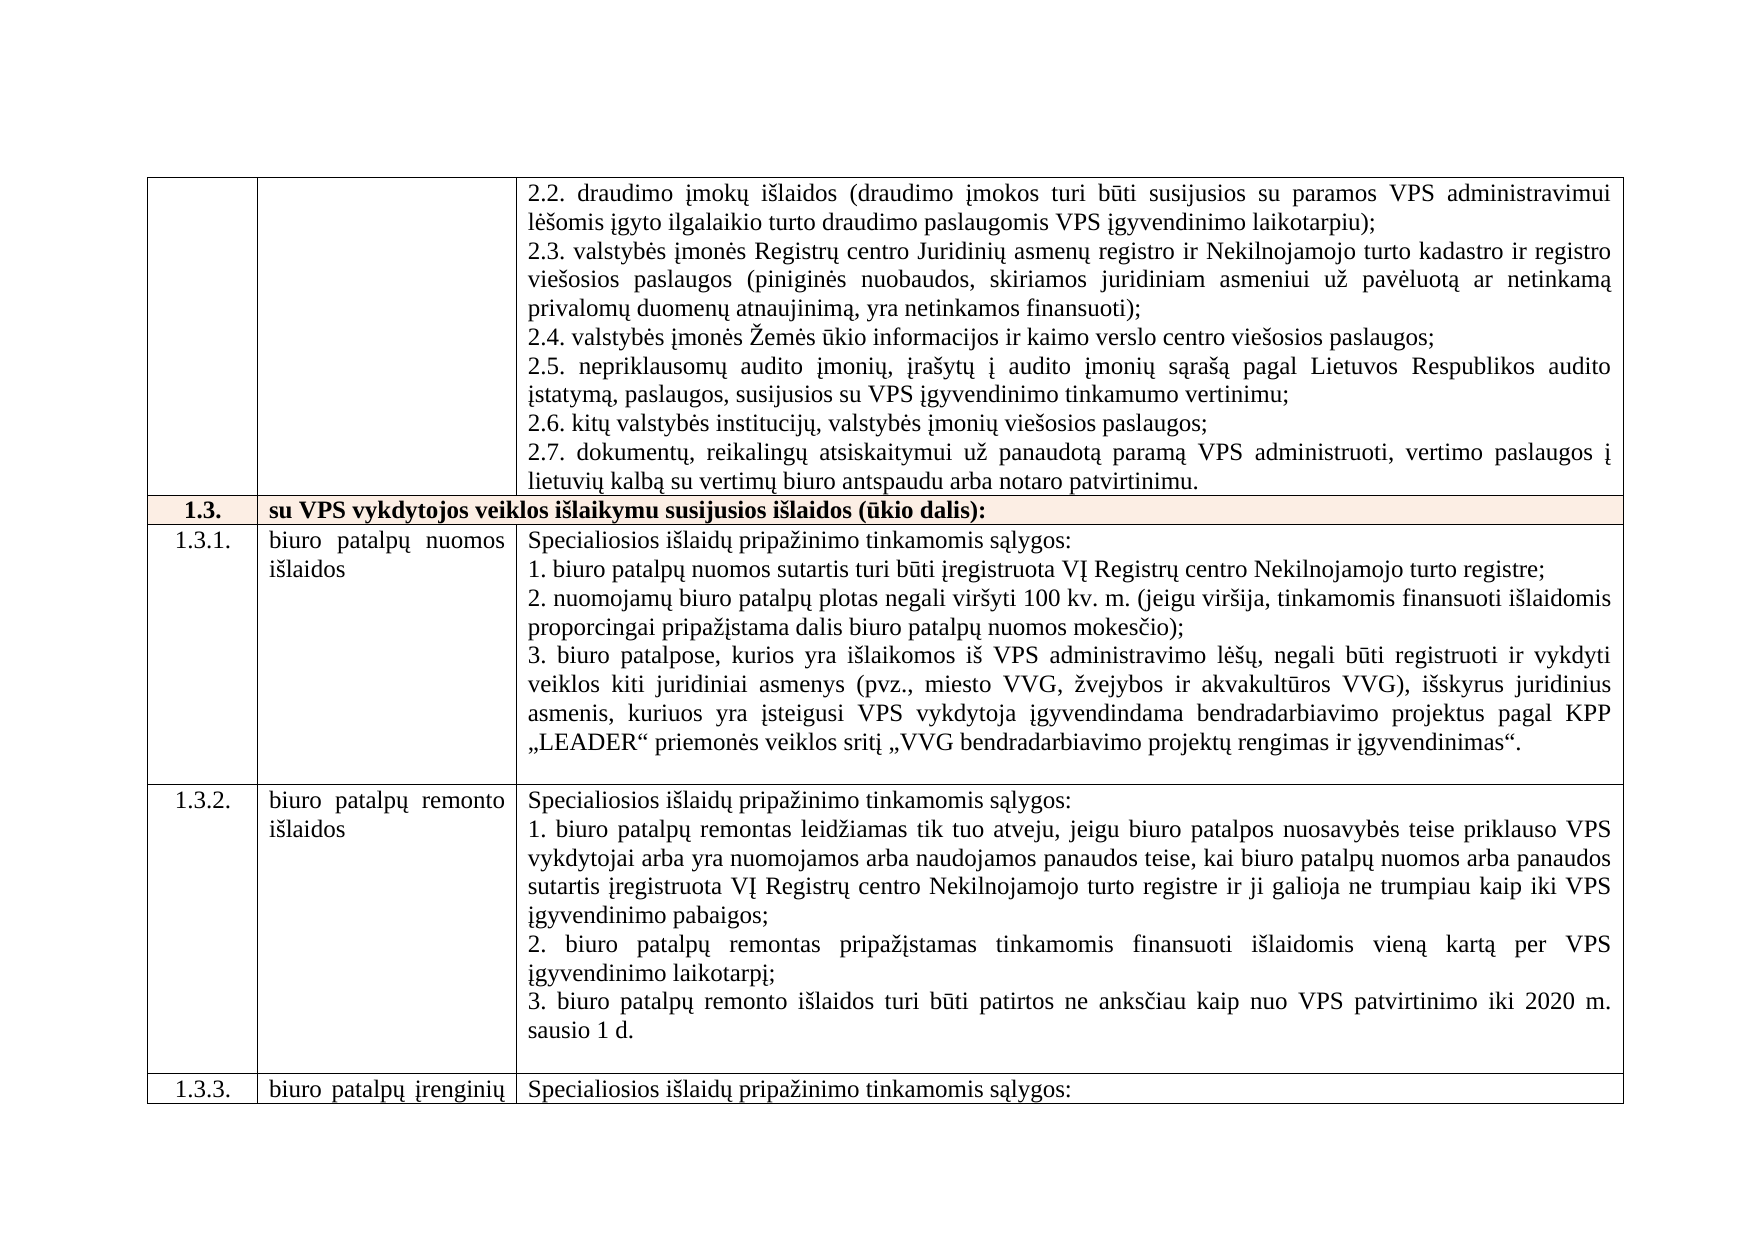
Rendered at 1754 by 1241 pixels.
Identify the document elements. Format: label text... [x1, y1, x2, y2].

table_cell biuro patalpų įrenginių [258, 1074, 516, 1102]
table_cell 1.3.1. [148, 525, 257, 784]
table_cell 1.3.3. [148, 1074, 257, 1102]
table_cell biuro patalpų remonto išlaidos [258, 785, 516, 1073]
table_cell 1.3.2. [148, 785, 257, 1073]
table_cell [258, 178, 516, 494]
table_cell Specialiosios išlaidų pripažinimo tinkamomis sąlygos: [517, 1074, 1623, 1102]
table_cell Specialiosios išlaidų pripažinimo tinkamomis sąlygos: 1. biuro patalpų nuomos sutartis turi būti įregistruota VĮ Registrų centro Nekilnojamojo turto registre; 2. nuomojamų biuro patalpų plotas negali viršyti 100 kv. m. (jeigu viršija, tinkamomis finansuoti išlaidomis proporcingai pripažįstama dalis biuro patalpų nuomos mokesčio); 3. biuro patalpose, kurios yra išlaikomos iš VPS administravimo lėšų, negali būti registruoti ir vykdyti veiklos kiti juridiniai asmenys (pvz., miesto VVG, žvejybos ir akvakultūros VVG), išskyrus juridinius asmenis, kuriuos yra įsteigusi VPS vykdytoja įgyvendindama bendradarbiavimo projektus pagal KPP „LEADER“ priemonės veiklos sritį „VVG bendradarbiavimo projektų rengimas ir įgyvendinimas“. [517, 525, 1623, 784]
table_cell 1.3. [148, 496, 257, 524]
table_cell 2.2. draudimo įmokų išlaidos (draudimo įmokos turi būti susijusios su paramos VPS administravimui lėšomis įgyto ilgalaikio turto draudimo paslaugomis VPS įgyvendinimo laikotarpiu); 2.3. valstybės įmonės Registrų centro Juridinių asmenų registro ir Nekilnojamojo turto kadastro ir registro viešosios paslaugos (piniginės nuobaudos, skiriamos juridiniam asmeniui už pavėluotą ar netinkamą privalomų duomenų atnaujinimą, yra netinkamos finansuoti); 2.4. valstybės įmonės Žemės ūkio informacijos ir kaimo verslo centro viešosios paslaugos; 2.5. nepriklausomų audito įmonių, įrašytų į audito įmonių sąrašą pagal Lietuvos Respublikos audito įstatymą, paslaugos, susijusios su VPS įgyvendinimo tinkamumo vertinimu; 2.6. kitų valstybės institucijų, valstybės įmonių viešosios paslaugos; 2.7. dokumentų, reikalingų atsiskaitymui už panaudotą paramą VPS administruoti, vertimo paslaugos į lietuvių kalbą su vertimų biuro antspaudu arba notaro patvirtinimu. [517, 178, 1623, 494]
table_cell [148, 178, 257, 494]
table_cell biuro patalpų nuomos išlaidos [258, 525, 516, 784]
table_cell su VPS vykdytojos veiklos išlaikymu susijusios išlaidos (ūkio dalis): [258, 496, 1623, 524]
table_cell Specialiosios išlaidų pripažinimo tinkamomis sąlygos: 1. biuro patalpų remontas leidžiamas tik tuo atveju, jeigu biuro patalpos nuosavybės teise priklauso VPS vykdytojai arba yra nuomojamos arba naudojamos panaudos teise, kai biuro patalpų nuomos arba panaudos sutartis įregistruota VĮ Registrų centro Nekilnojamojo turto registre ir ji galioja ne trumpiau kaip iki VPS įgyvendinimo pabaigos; 2. biuro patalpų remontas pripažįstamas tinkamomis finansuoti išlaidomis vieną kartą per VPS įgyvendinimo laikotarpį; 3. biuro patalpų remonto išlaidos turi būti patirtos ne anksčiau kaip nuo VPS patvirtinimo iki 2020 m. sausio 1 d. [517, 785, 1623, 1073]
